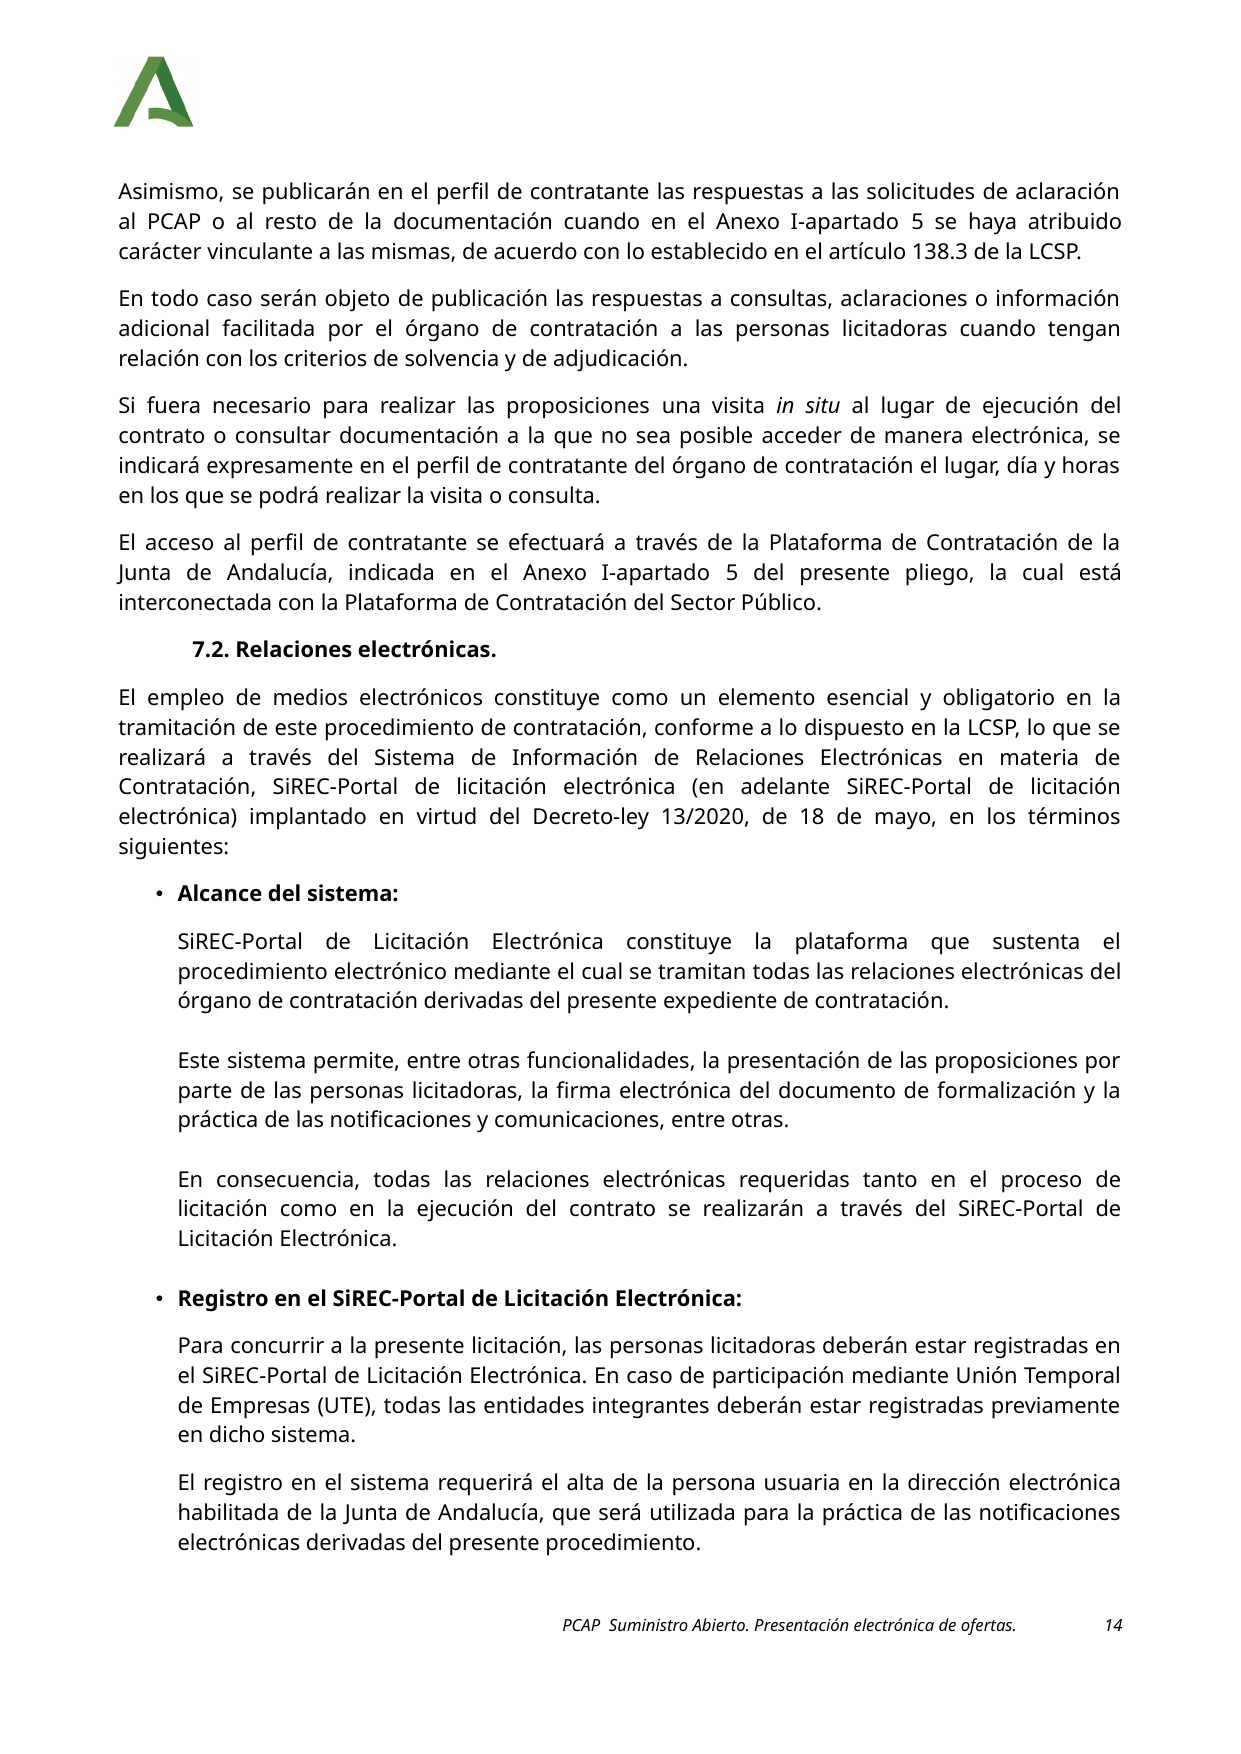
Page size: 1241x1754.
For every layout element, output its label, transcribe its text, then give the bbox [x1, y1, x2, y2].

list Alcance del sistema: [156, 878, 1122, 908]
text El empleo de medios electrónicos constituye como un elemento esencial y obligatorio en la tramitación de este procedimiento de contratación, conforme a lo dispuesto en la LCSP, lo que se realizará a través del Sistema de Información de Relaciones Electrónicas en materia de Contratación, SiREC-Portal de licitación electrónica (en adelante SiREC-Portal de licitación electrónica) implantado en virtud del Decreto-ley 13/2020, de 18 de mayo, en los términos siguientes: [118, 682, 1122, 861]
text El acceso al perfil de contratante se efectuará a través de la Plataforma de Contratación de la Junta de Andalucía, indicada en el Anexo I-apartado 5 del presente pliego, la cual está interconectada con la Plataforma de Contratación del Sector Público. [118, 527, 1122, 617]
text Asimismo, se publicarán en el perfil de contratante las respuestas a las solicitudes de aclaración al PCAP o al resto de la documentación cuando en el Anexo I-apartado 5 se haya atribuido carácter vinculante a las mismas, de acuerdo con lo establecido en el artículo 138.3 de la LCSP. [118, 176, 1122, 266]
text Este sistema permite, entre otras funcionalidades, la presentación de las proposiciones por parte de las personas licitadoras, la firma electrónica del documento de formalización y la práctica de las notificaciones y comunicaciones, entre otras. [177, 1045, 1122, 1134]
list Para concurrir a la presente licitación, las personas licitadoras deberán estar registradas en el SiREC-Portal de Licitación Electrónica. En caso de participación mediante Unión Temporal de Empresas (UTE), todas las entidades integrantes deberán estar registradas previamente en dicho sistema. [156, 1330, 1122, 1449]
text En consecuencia, todas las relaciones electrónicas requeridas tanto en el proceso de licitación como en la ejecución del contrato se realizarán a través del SiREC-Portal de Licitación Electrónica. [177, 1164, 1122, 1253]
list Registro en el SiREC-Portal de Licitación Electrónica: [156, 1282, 1122, 1312]
text Si fuera necesario para realizar las proposiciones una visita in situ al lugar de ejecución del contrato o consultar documentación a la que no sea posible acceder de manera electrónica, se indicará expresamente en el perfil de contratante del órgano de contratación el lugar, día y horas en los que se podrá realizar la visita o consulta. [118, 391, 1122, 510]
text El registro en el sistema requerirá el alta de la persona usuaria en la dirección electrónica habilitada de la Junta de Andalucía, que será utilizada para la práctica de las notificaciones electrónicas derivadas del presente procedimiento. [177, 1467, 1122, 1556]
picture [109, 52, 198, 131]
text SiREC-Portal de Licitación Electrónica constituye la plataforma que sustenta el procedimiento electrónico mediante el cual se tramitan todas las relaciones electrónicas del órgano de contratación derivadas del presente expediente de contratación. [177, 926, 1122, 1015]
subtitle 7.2. Relaciones electrónicas. [118, 634, 1122, 664]
text En todo caso serán objeto de publicación las respuestas a consultas, aclaraciones o información adicional facilitada por el órgano de contratación a las personas licitadoras cuando tengan relación con los criterios de solvencia y de adjudicación. [118, 283, 1122, 373]
